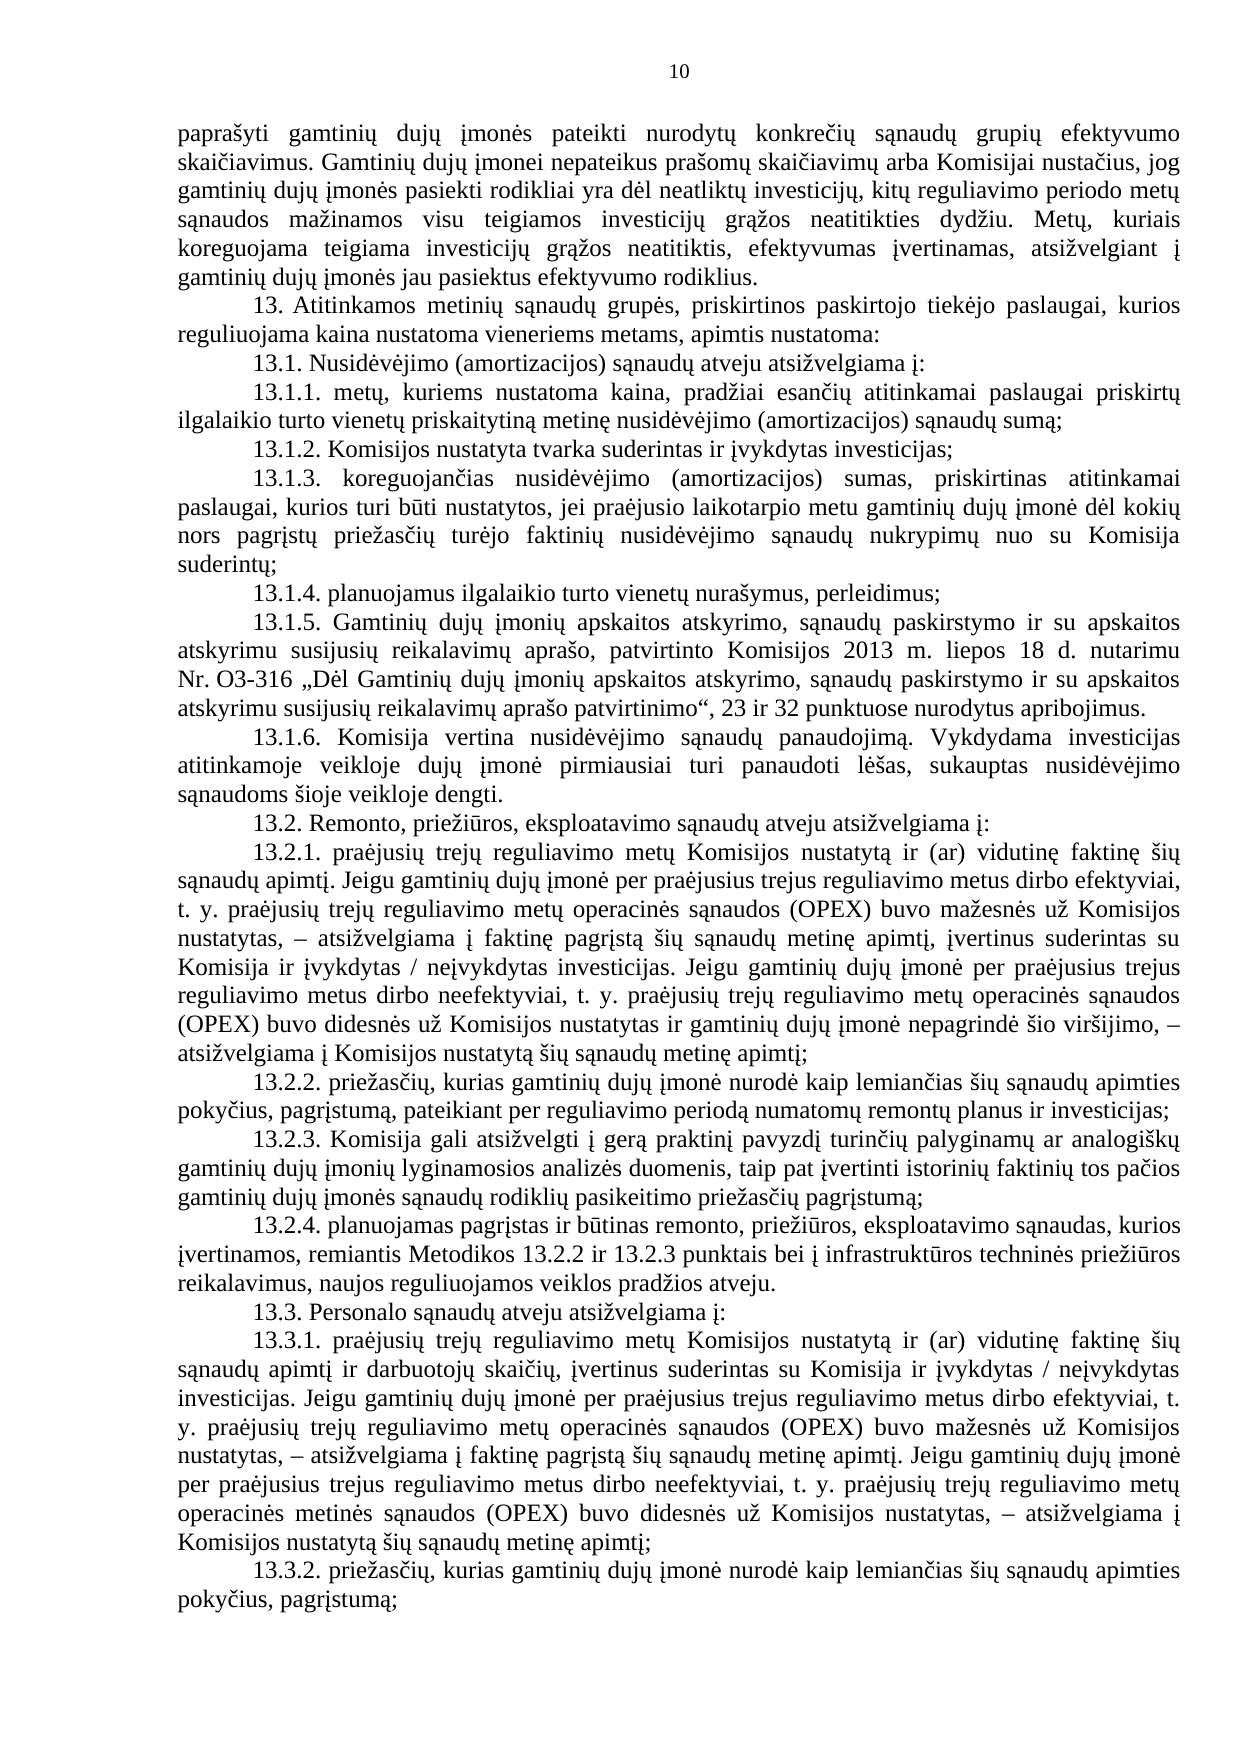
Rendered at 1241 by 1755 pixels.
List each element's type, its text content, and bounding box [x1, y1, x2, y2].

text 13.2.3. Komisija gali atsižvelgti į gerą praktinį pavyzdį turinčių palyginamų ar analogiškų gamtinių dujų įmonių lyginamosios analizės duomenis, taip pat įvertinti istorinių faktinių tos pačios gamtinių dujų įmonės sąnaudų rodiklių pasikeitimo priežasčių pagrįstumą; [177, 1124, 1181, 1211]
text 13.3.1. praėjusių trejų reguliavimo metų Komisijos nustatytą ir (ar) vidutinę faktinę šių sąnaudų apimtį ir darbuotojų skaičių, įvertinus suderintas su Komisija ir įvykdytas / neįvykdytas investicijas. Jeigu gamtinių dujų įmonė per praėjusius trejus reguliavimo metus dirbo efektyviai, t. y. praėjusių trejų reguliavimo metų operacinės sąnaudos (OPEX) buvo mažesnės už Komisijos nustatytas, – atsižvelgiama į faktinę pagrįstą šių sąnaudų metinę apimtį. Jeigu gamtinių dujų įmonė per praėjusius trejus reguliavimo metus dirbo neefektyviai, t. y. praėjusių trejų reguliavimo metų operacinės metinės sąnaudos (OPEX) buvo didesnės už Komisijos nustatytas, – atsižvelgiama į Komisijos nustatytą šių sąnaudų metinę apimtį; [177, 1326, 1181, 1556]
text 13.1.3. koreguojančias nusidėvėjimo (amortizacijos) sumas, priskirtinas atitinkamai paslaugai, kurios turi būti nustatytos, jei praėjusio laikotarpio metu gamtinių dujų įmonė dėl kokių nors pagrįstų priežasčių turėjo faktinių nusidėvėjimo sąnaudų nukrypimų nuo su Komisija suderintų; [177, 463, 1181, 578]
text 13.2.4. planuojamas pagrįstas ir būtinas remonto, priežiūros, eksploatavimo sąnaudas, kurios įvertinamos, remiantis Metodikos 13.2.2 ir 13.2.3 punktais bei į infrastruktūros techninės priežiūros reikalavimus, naujos reguliuojamos veiklos pradžios atveju. [177, 1211, 1181, 1297]
text 13.3.2. priežasčių, kurias gamtinių dujų įmonė nurodė kaip lemiančias šių sąnaudų apimties pokyčius, pagrįstumą; [177, 1556, 1181, 1613]
text 13.1.1. metų, kuriems nustatoma kaina, pradžiai esančių atitinkamai paslaugai priskirtų ilgalaikio turto vienetų priskaitytiną metinę nusidėvėjimo (amortizacijos) sąnaudų sumą; [177, 377, 1181, 434]
text paprašyti gamtinių dujų įmonės pateikti nurodytų konkrečių sąnaudų grupių efektyvumo skaičiavimus. Gamtinių dujų įmonei nepateikus prašomų skaičiavimų arba Komisijai nustačius, jog gamtinių dujų įmonės pasiekti rodikliai yra dėl neatliktų investicijų, kitų reguliavimo periodo metų sąnaudos mažinamos visu teigiamos investicijų grąžos neatitikties dydžiu. Metų, kuriais koreguojama teigiama investicijų grąžos neatitiktis, efektyvumas įvertinamas, atsižvelgiant į gamtinių dujų įmonės jau pasiektus efektyvumo rodiklius. [177, 118, 1181, 291]
text 13.1.6. Komisija vertina nusidėvėjimo sąnaudų panaudojimą. Vykdydama investicijas atitinkamoje veikloje dujų įmonė pirmiausiai turi panaudoti lėšas, sukauptas nusidėvėjimo sąnaudoms šioje veikloje dengti. [177, 722, 1181, 808]
text 13. Atitinkamos metinių sąnaudų grupės, priskirtinos paskirtojo tiekėjo paslaugai, kurios reguliuojama kaina nustatoma vieneriems metams, apimtis nustatoma: [177, 291, 1181, 348]
text 13.1.4. planuojamus ilgalaikio turto vienetų nurašymus, perleidimus; [177, 578, 1181, 607]
text 13.3. Personalo sąnaudų atveju atsižvelgiama į: [177, 1297, 1181, 1326]
text 13.2. Remonto, priežiūros, eksploatavimo sąnaudų atveju atsižvelgiama į: [177, 808, 1181, 837]
text 13.2.1. praėjusių trejų reguliavimo metų Komisijos nustatytą ir (ar) vidutinę faktinę šių sąnaudų apimtį. Jeigu gamtinių dujų įmonė per praėjusius trejus reguliavimo metus dirbo efektyviai, t. y. praėjusių trejų reguliavimo metų operacinės sąnaudos (OPEX) buvo mažesnės už Komisijos nustatytas, – atsižvelgiama į faktinę pagrįstą šių sąnaudų metinę apimtį, įvertinus suderintas su Komisija ir įvykdytas / neįvykdytas investicijas. Jeigu gamtinių dujų įmonė per praėjusius trejus reguliavimo metus dirbo neefektyviai, t. y. praėjusių trejų reguliavimo metų operacinės sąnaudos (OPEX) buvo didesnės už Komisijos nustatytas ir gamtinių dujų įmonė nepagrindė šio viršijimo, – atsižvelgiama į Komisijos nustatytą šių sąnaudų metinę apimtį; [177, 837, 1181, 1067]
text 13.1.2. Komisijos nustatyta tvarka suderintas ir įvykdytas investicijas; [177, 434, 1181, 463]
text 13.1.5. Gamtinių dujų įmonių apskaitos atskyrimo, sąnaudų paskirstymo ir su apskaitos atskyrimu susijusių reikalavimų aprašo, patvirtinto Komisijos 2013 m. liepos 18 d. nutarimu Nr. O3-316 „Dėl Gamtinių dujų įmonių apskaitos atskyrimo, sąnaudų paskirstymo ir su apskaitos atskyrimu susijusių reikalavimų aprašo patvirtinimo“, 23 ir 32 punktuose nurodytus apribojimus. [177, 607, 1181, 722]
text 13.1. Nusidėvėjimo (amortizacijos) sąnaudų atveju atsižvelgiama į: [177, 348, 1181, 377]
text 13.2.2. priežasčių, kurias gamtinių dujų įmonė nurodė kaip lemiančias šių sąnaudų apimties pokyčius, pagrįstumą, pateikiant per reguliavimo periodą numatomų remontų planus ir investicijas; [177, 1067, 1181, 1124]
